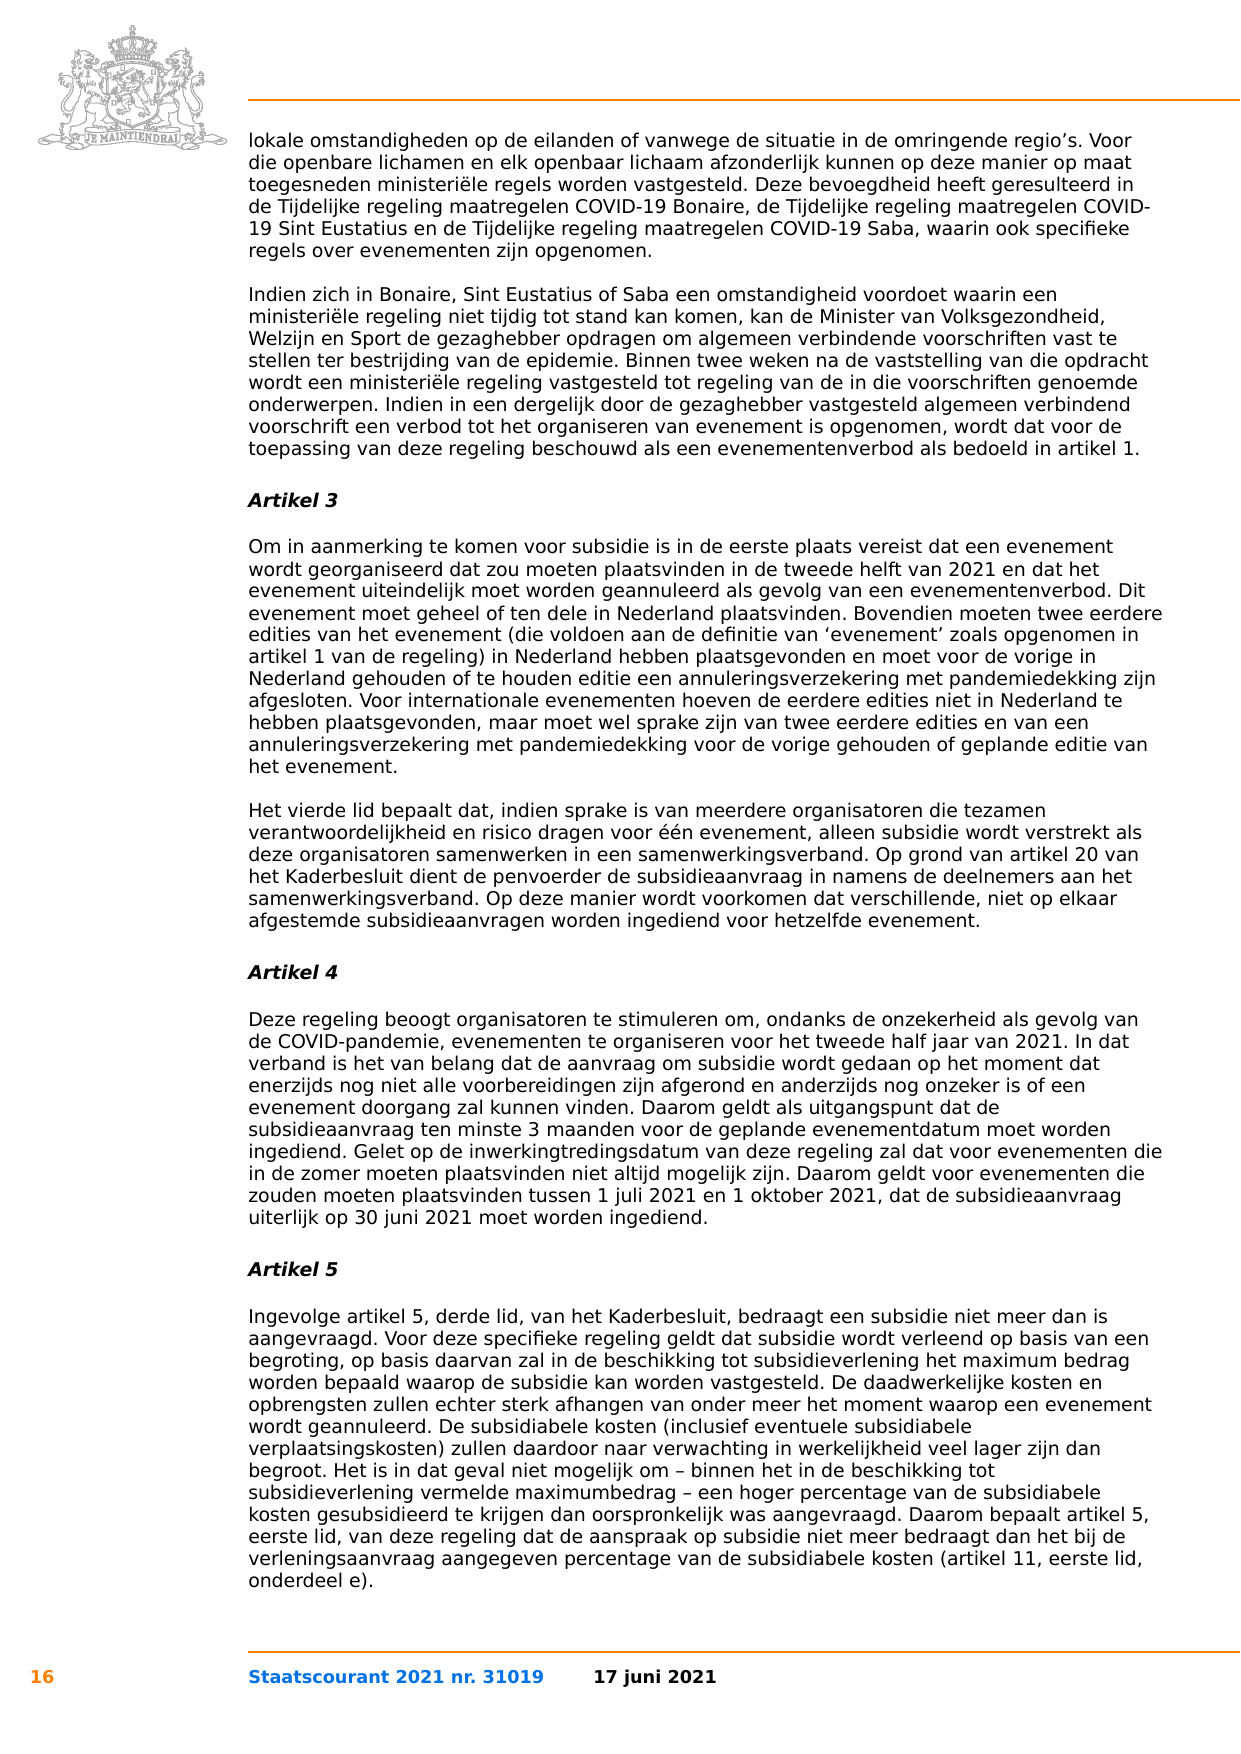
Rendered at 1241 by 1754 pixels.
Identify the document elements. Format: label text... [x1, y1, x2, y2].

text Om in aanmerking te komen voor subsidie is in de eerste plaats vereist dat een evenement wordt georganiseerd dat zou moeten plaatsvinden in de tweede helft van 2021 en dat het evenement uiteindelijk moet worden geannuleerd als gevolg van een evenementenverbod. Dit evenement moet geheel of ten dele in Nederland plaatsvinden. Bovendien moeten twee eerdere edities van het evenement (die voldoen aan de definitie van ‘evenement’ zoals opgenomen in artikel 1 van de regeling) in Nederland hebben plaatsgevonden en moet voor de vorige in Nederland gehouden of te houden editie een annuleringsverzekering met pandemiedekking zijn afgesloten. Voor internationale evenementen hoeven de eerdere edities niet in Nederland te hebben plaatsgevonden, maar moet wel sprake zijn van twee eerdere edities en van een annuleringsverzekering met pandemiedekking voor de vorige gehouden of geplande editie van het evenement. [248, 536, 1163, 778]
text Deze regeling beoogt organisatoren te stimuleren om, ondanks de onzekerheid als gevolg van de COVID-pandemie, evenementen te organiseren voor het tweede half jaar van 2021. In dat verband is het van belang dat de aanvraag om subsidie wordt gedaan op het moment dat enerzijds nog niet alle voorbereidingen zijn afgerond en anderzijds nog onzeker is of een evenement doorgang zal kunnen vinden. Daarom geldt als uitgangspunt dat de subsidieaanvraag ten minste 3 maanden voor de geplande evenementdatum moet worden ingediend. Gelet op de inwerkingtredingsdatum van deze regeling zal dat voor evenementen die in de zomer moeten plaatsvinden niet altijd mogelijk zijn. Daarom geldt voor evenementen die zouden moeten plaatsvinden tussen 1 juli 2021 en 1 oktober 2021, dat de subsidieaanvraag uiterlijk op 30 juni 2021 moet worden ingediend. [248, 1009, 1163, 1229]
text Ingevolge artikel 5, derde lid, van het Kaderbesluit, bedraagt een subsidie niet meer dan is aangevraagd. Voor deze specifieke regeling geldt dat subsidie wordt verleend op basis van een begroting, op basis daarvan zal in de beschikking tot subsidieverlening het maximum bedrag worden bepaald waarop de subsidie kan worden vastgesteld. De daadwerkelijke kosten en opbrengsten zullen echter sterk afhangen van onder meer het moment waarop een evenement wordt geannuleerd. De subsidiabele kosten (inclusief eventuele subsidiabele verplaatsingskosten) zullen daardoor naar verwachting in werkelijkheid veel lager zijn dan begroot. Het is in dat geval niet mogelijk om – binnen het in de beschikking tot subsidieverlening vermelde maximumbedrag – een hoger percentage van de subsidiabele kosten gesubsidieerd te krijgen dan oorspronkelijk was aangevraagd. Daarom bepaalt artikel 5, eerste lid, van deze regeling dat de aanspraak op subsidie niet meer bedraagt dan het bij de verleningsaanvraag aangegeven percentage van de subsidiabele kosten (artikel 11, eerste lid, onderdeel e). [248, 1306, 1163, 1591]
text Indien zich in Bonaire, Sint Eustatius of Saba een omstandigheid voordoet waarin een ministeriële regeling niet tijdig tot stand kan komen, kan de Minister van Volksgezondheid, Welzijn en Sport de gezaghebber opdragen om algemeen verbindende voorschriften vast te stellen ter bestrijding van de epidemie. Binnen twee weken na de vaststelling van die opdracht wordt een ministeriële regeling vastgesteld tot regeling van de in die voorschriften genoemde onderwerpen. Indien in een dergelijk door de gezaghebber vastgesteld algemeen verbindend voorschrift een verbod tot het organiseren van evenement is opgenomen, wordt dat voor de toepassing van deze regeling beschouwd als een evenementenverbod als bedoeld in artikel 1. [248, 284, 1163, 459]
subtitle Artikel 4 [248, 962, 1163, 984]
subtitle Artikel 5 [248, 1259, 1163, 1281]
subtitle Artikel 3 [248, 489, 1163, 511]
text lokale omstandigheden op de eilanden of vanwege de situatie in de omringende regio’s. Voor die openbare lichamen en elk openbaar lichaam afzonderlijk kunnen op deze manier op maat toegesneden ministeriële regels worden vastgesteld. Deze bevoegdheid heeft geresulteerd in de Tijdelijke regeling maatregelen COVID-19 Bonaire, de Tijdelijke regeling maatregelen COVID-19 Sint Eustatius en de Tijdelijke regeling maatregelen COVID-19 Saba, waarin ook specifieke regels over evenementen zijn opgenomen. [248, 130, 1163, 262]
picture [38, 25, 227, 150]
text Het vierde lid bepaalt dat, indien sprake is van meerdere organisatoren die tezamen verantwoordelijkheid en risico dragen voor één evenement, alleen subsidie wordt verstrekt als deze organisatoren samenwerken in een samenwerkingsverband. Op grond van artikel 20 van het Kaderbesluit dient de penvoerder de subsidieaanvraag in namens de deelnemers aan het samenwerkingsverband. Op deze manier wordt voorkomen dat verschillende, niet op elkaar afgestemde subsidieaanvragen worden ingediend voor hetzelfde evenement. [248, 800, 1163, 932]
